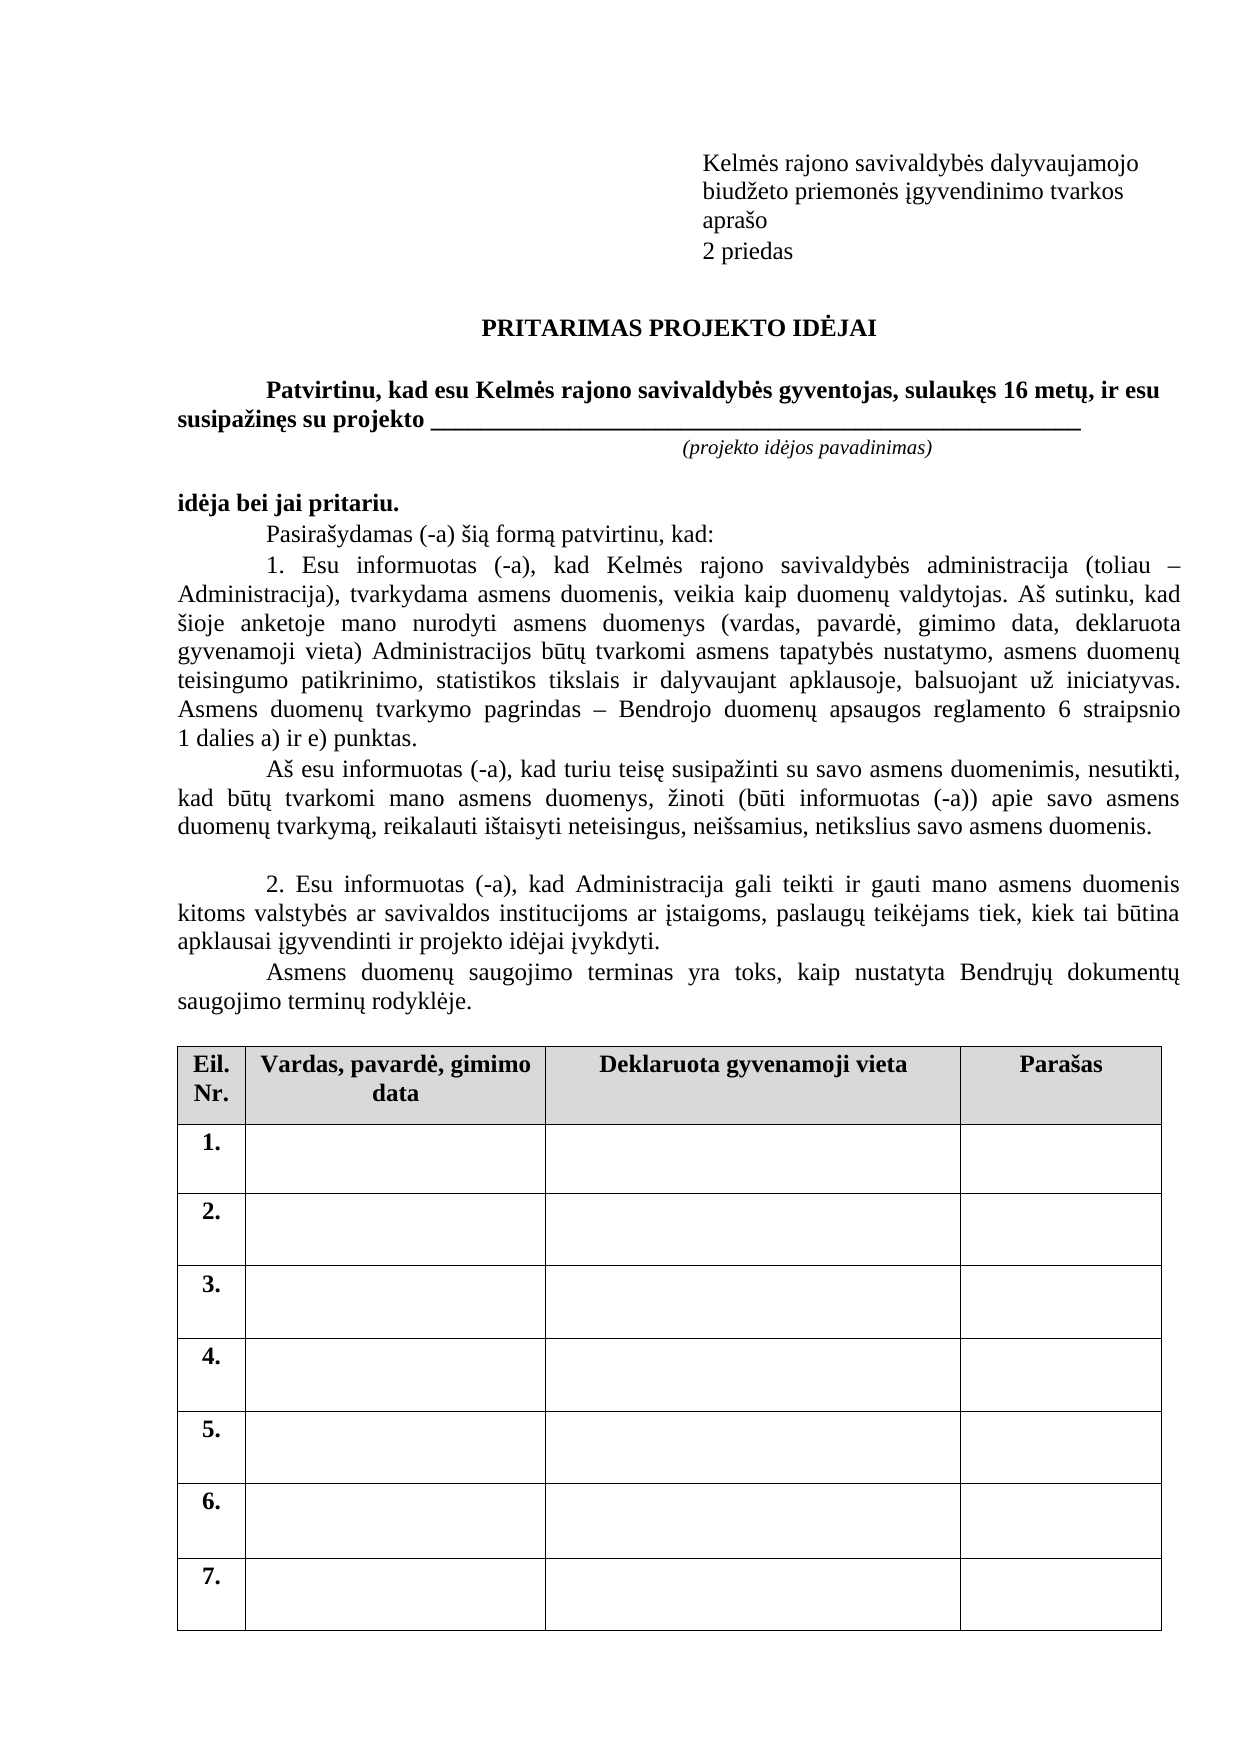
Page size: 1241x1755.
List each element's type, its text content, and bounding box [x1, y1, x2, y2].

table_header Eil. Nr. [178, 1047, 245, 1124]
text Aš esu informuotas (-a), kad turiu teisę susipažinti su savo asmens duomenimis, nesutikti, kad būtų tvarkomi mano asmens duomenys, žinoti (būti informuotas (-a)) apie savo asmens duomenų tvarkymą, reikalauti ištaisyti neteisingus, neišsamius, netikslius savo asmens duomenis. [177, 754, 1181, 840]
table_cell 4. [178, 1339, 245, 1411]
table_cell 5. [178, 1412, 245, 1483]
table_header Deklaruota gyvenamoji vieta [546, 1047, 960, 1124]
table_cell [546, 1412, 960, 1483]
table_cell [246, 1559, 545, 1630]
table_header Vardas, pavardė, gimimo data [246, 1047, 545, 1124]
table_cell 7. [178, 1559, 245, 1630]
text Asmens duomenų saugojimo terminas yra toks, kaip nustatyta Bendrųjų dokumentų saugojimo terminų rodyklėje. [177, 957, 1181, 1015]
table_cell 2. [178, 1194, 245, 1265]
table_cell [961, 1125, 1161, 1192]
table_cell [246, 1125, 545, 1192]
text Kelmės rajono savivaldybės dalyvaujamojo biudžeto priemonės įgyvendinimo tvarkos aprašo [702, 148, 1181, 234]
text 1. Esu informuotas (-a), kad Kelmės rajono savivaldybės administracija (toliau – Administracija), tvarkydama asmens duomenis, veikia kaip duomenų valdytojas. Aš sutinku, kad šioje anketoje mano nurodyti asmens duomenys (vardas, pavardė, gimimo data, deklaruota gyvenamoji vieta) Administracijos būtų tvarkomi asmens tapatybės nustatymo, asmens duomenų teisingumo patikrinimo, statistikos tikslais ir dalyvaujant apklausoje, balsuojant už iniciatyvas. Asmens duomenų tvarkymo pagrindas – Bendrojo duomenų apsaugos reglamento 6 straipsnio 1 dalies a) ir e) punktas. [177, 550, 1181, 751]
table_cell [961, 1484, 1161, 1557]
table_header Parašas [961, 1047, 1161, 1124]
text PRITARIMAS PROJEKTO IDĖJAI [177, 313, 1181, 342]
table_cell [546, 1266, 960, 1338]
text (projekto idėjos pavadinimas) [552, 435, 1181, 459]
table_cell 1. [178, 1125, 245, 1192]
table_cell [961, 1194, 1161, 1265]
text idėja bei jai pritariu. [177, 488, 1181, 517]
table_cell 6. [178, 1484, 245, 1557]
text Pasirašydamas (-a) šią formą patvirtinu, kad: [177, 519, 1181, 548]
table_cell [546, 1194, 960, 1265]
table_cell [546, 1125, 960, 1192]
text 2. Esu informuotas (-a), kad Administracija gali teikti ir gauti mano asmens duomenis kitoms valstybės ar savivaldos institucijoms ar įstaigoms, paslaugų teikėjams tiek, kiek tai būtina apklausai įgyvendinti ir projekto idėjai įvykdyti. [177, 869, 1181, 955]
table_cell [246, 1484, 545, 1557]
table_cell [246, 1412, 545, 1483]
table_cell 3. [178, 1266, 245, 1338]
table_cell [546, 1484, 960, 1557]
table_cell [961, 1339, 1161, 1411]
table_cell [961, 1412, 1161, 1483]
table_cell [246, 1266, 545, 1338]
table_cell [546, 1559, 960, 1630]
table_cell [961, 1559, 1161, 1630]
table_cell [246, 1339, 545, 1411]
table_cell [246, 1194, 545, 1265]
table_cell [961, 1266, 1161, 1338]
text Patvirtinu, kad esu Kelmės rajono savivaldybės gyventojas, sulaukęs 16 metų, ir esu susipažinęs su projekto ____________________________________________________ [177, 375, 1181, 433]
table_cell [546, 1339, 960, 1411]
text 2 priedas [702, 236, 1181, 265]
